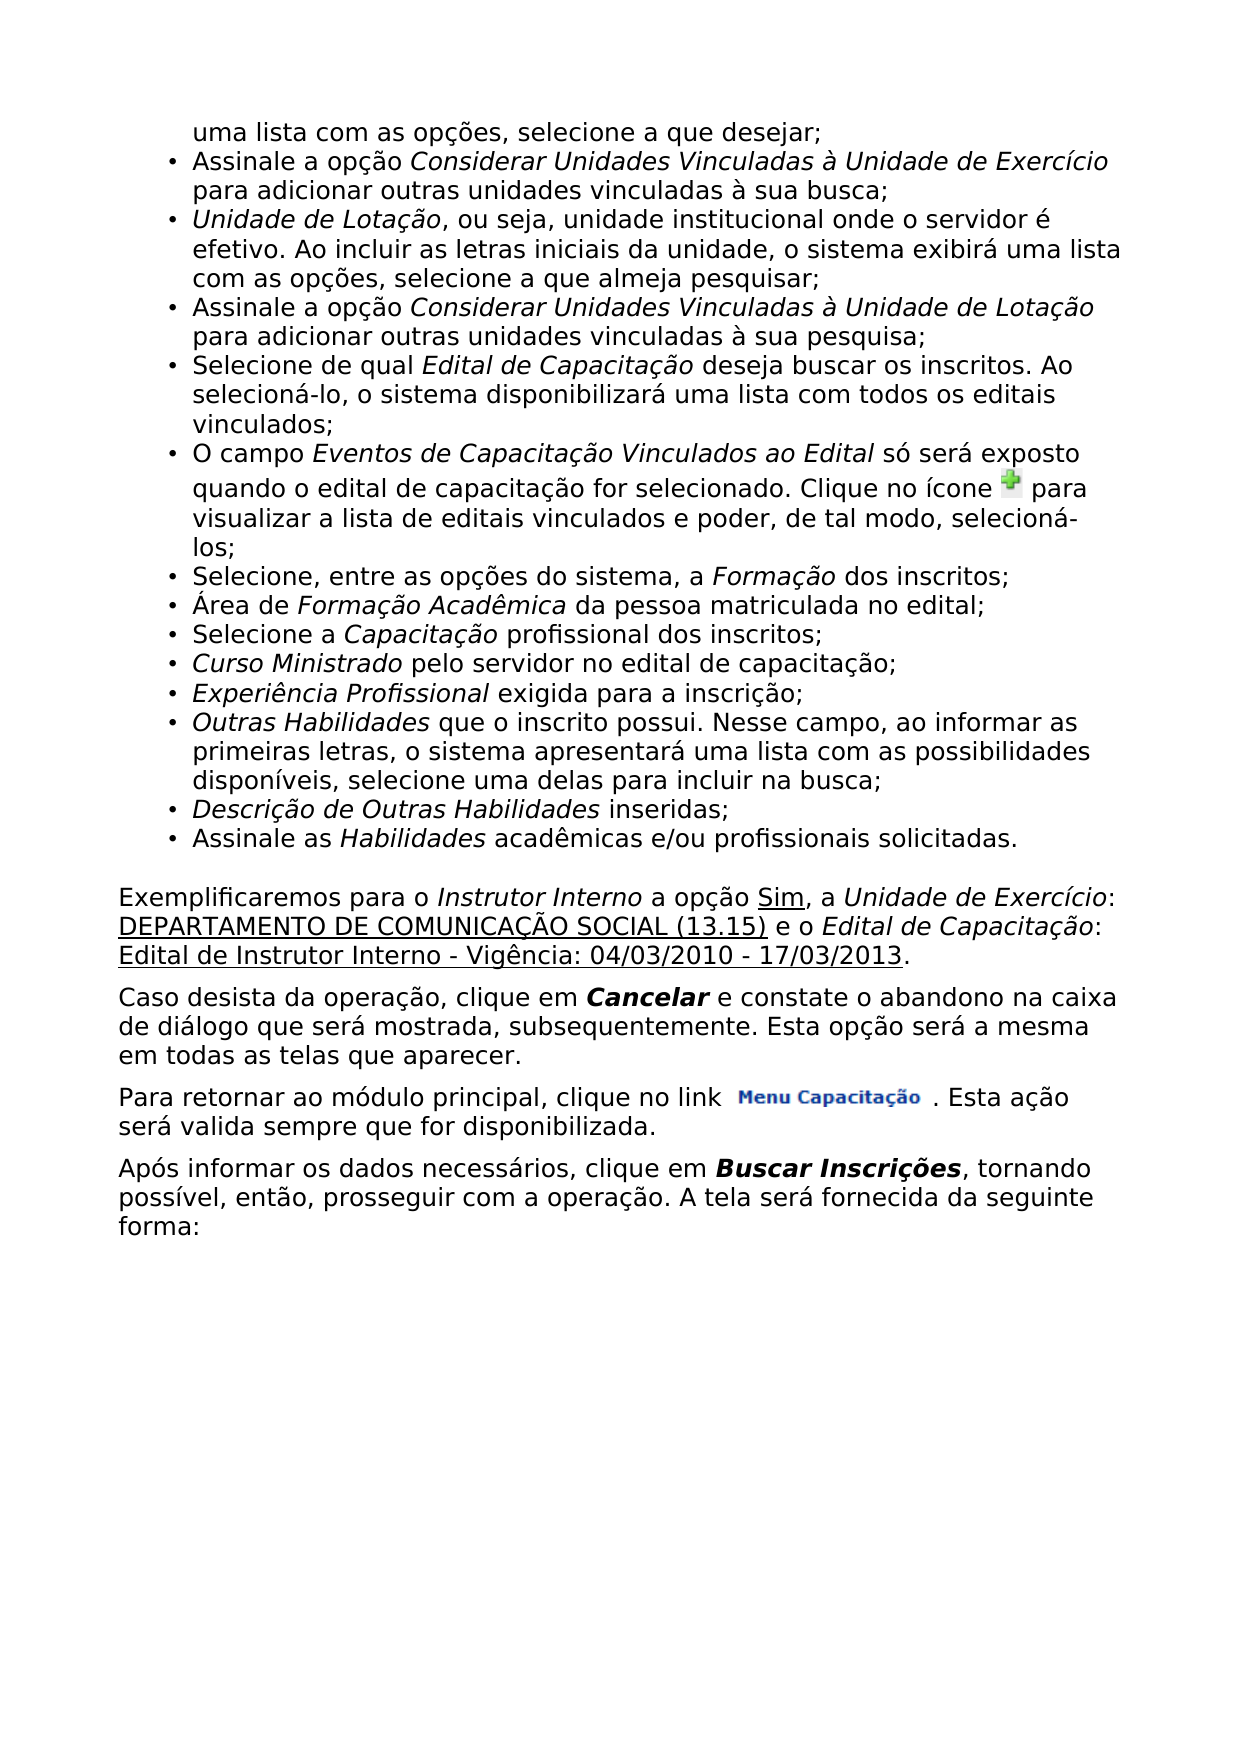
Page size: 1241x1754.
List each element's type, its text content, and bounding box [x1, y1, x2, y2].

picture [1001, 468, 1023, 498]
list O campo Eventos de Capacitação Vinculados ao Edital só será exposto quando o edital de capacitação for selecionado. Clique no ícone para visualizar a lista de editais vinculados e poder, de tal modo, selecioná-los; [177, 439, 1122, 562]
picture [730, 1086, 932, 1107]
list Experiência Profissional exigida para a inscrição; [177, 679, 1122, 708]
list Unidade de Lotação, ou seja, unidade institucional onde o servidor é efetivo. Ao incluir as letras iniciais da unidade, o sistema exibirá uma lista com as opções, selecione a que almeja pesquisar; [177, 206, 1122, 293]
text Caso desista da operação, clique em Cancelar e constate o abandono na caixa de diálogo que será mostrada, subsequentemente. Esta opção será a mesma em todas as telas que aparecer. [118, 983, 1122, 1071]
list Área de Formação Acadêmica da pessoa matriculada no edital; [177, 591, 1122, 620]
list Selecione, entre as opções do sistema, a Formação dos inscritos; [177, 562, 1122, 591]
list Assinale as Habilidades acadêmicas e/ou profissionais solicitadas. [177, 824, 1122, 854]
list Descrição de Outras Habilidades inseridas; [177, 795, 1122, 824]
list Selecione a Capacitação profissional dos inscritos; [177, 620, 1122, 649]
text Para retornar ao módulo principal, clique no link . Esta ação será valida sempre que for disponibilizada. [118, 1083, 1122, 1142]
list Selecione de qual Edital de Capacitação deseja buscar os inscritos. Ao selecioná-lo, o sistema disponibilizará uma lista com todos os editais vinculados; [177, 351, 1122, 439]
list Assinale a opção Considerar Unidades Vinculadas à Unidade de Lotação para adicionar outras unidades vinculadas à sua pesquisa; [177, 293, 1122, 351]
list Assinale a opção Considerar Unidades Vinculadas à Unidade de Exercício para adicionar outras unidades vinculadas à sua busca; [177, 147, 1122, 206]
text Após informar os dados necessários, clique em Buscar Inscrições, tornando possível, então, prosseguir com a operação. A tela será fornecida da seguinte forma: [118, 1154, 1122, 1242]
list Outras Habilidades que o inscrito possui. Nesse campo, ao informar as primeiras letras, o sistema apresentará uma lista com as possibilidades disponíveis, selecione uma delas para incluir na busca; [177, 708, 1122, 795]
list Curso Ministrado pelo servidor no edital de capacitação; [177, 649, 1122, 679]
list uma lista com as opções, selecione a que desejar; [177, 118, 1122, 147]
text Exemplificaremos para o Instrutor Interno a opção Sim, a Unidade de Exercício: DEPARTAMENTO DE COMUNICAÇÃO SOCIAL (13.15) e o Edital de Capacitação: Edital de Instrutor Interno - Vigência: 04/03/2010 - 17/03/2013. [118, 883, 1122, 971]
